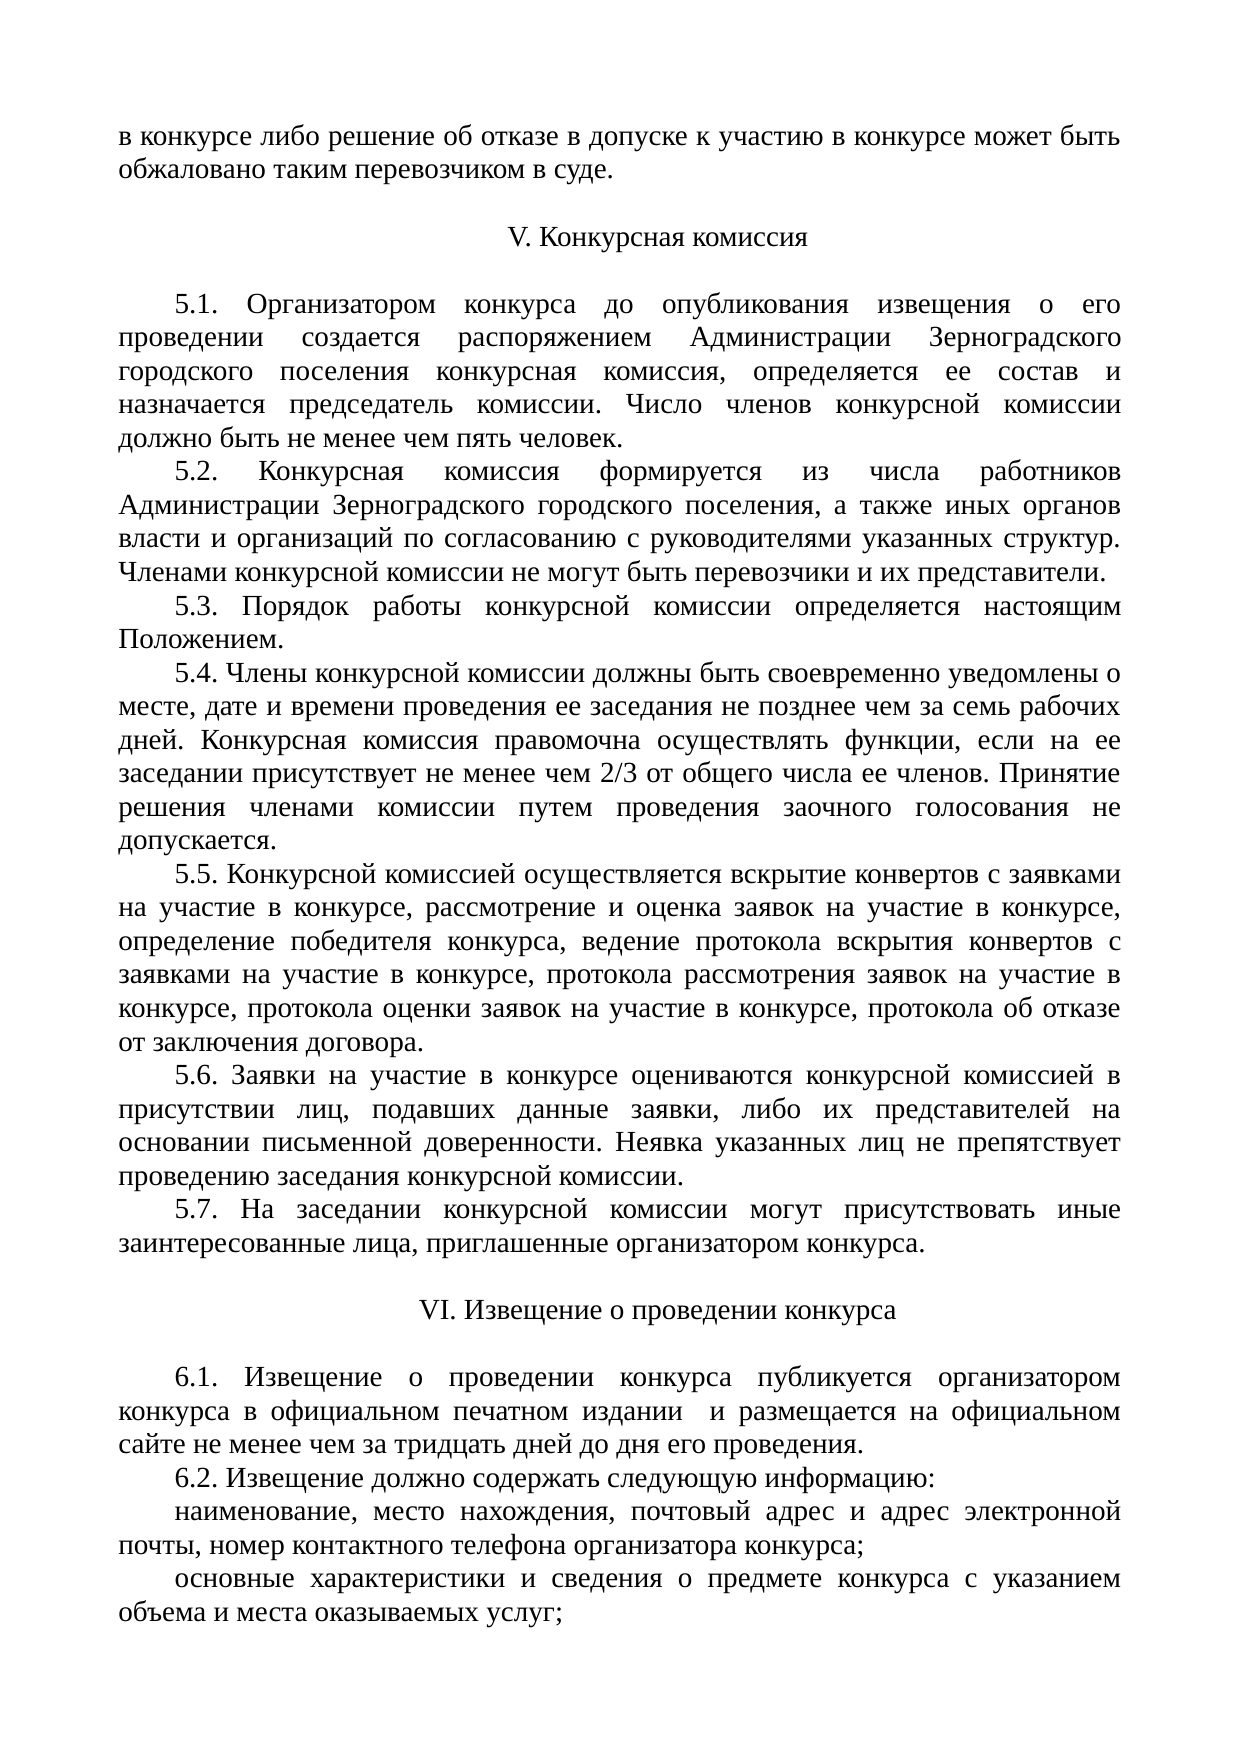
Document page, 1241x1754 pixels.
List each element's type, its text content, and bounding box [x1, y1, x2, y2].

text VI. Извещение о проведении конкурса [118, 1292, 1122, 1326]
text основные характеристики и сведения о предмете конкурса с указанием объема и места оказываемых услуг; [118, 1560, 1122, 1627]
text 5.2. Конкурсная комиссия формируется из числа работников Администрации Зерноградского городского поселения, а также иных органов власти и организаций по согласованию с руководителями указанных структур. Членами конкурсной комиссии не могут быть перевозчики и их представители. [118, 453, 1122, 588]
text 6.2. Извещение должно содержать следующую информацию: [118, 1460, 1122, 1493]
text наименование, место нахождения, почтовый адрес и адрес электронной почты, номер контактного телефона организатора конкурса; [118, 1493, 1122, 1560]
text 5.5. Конкурсной комиссией осуществляется вскрытие конвертов с заявками на участие в конкурсе, рассмотрение и оценка заявок на участие в конкурсе, определение победителя конкурса, ведение протокола вскрытия конвертов с заявками на участие в конкурсе, протокола рассмотрения заявок на участие в конкурсе, протокола оценки заявок на участие в конкурсе, протокола об отказе от заключения договора. [118, 856, 1122, 1057]
text 5.1. Организатором конкурса до опубликования извещения о его проведении создается распоряжением Администрации Зерноградского городского поселения конкурсная комиссия, определяется ее состав и назначается председатель комиссии. Число членов конкурсной комиссии должно быть не менее чем пять человек. [118, 286, 1122, 453]
text 5.7. На заседании конкурсной комиссии могут присутствовать иные заинтересованные лица, приглашенные организатором конкурса. [118, 1191, 1122, 1258]
text 5.4. Члены конкурсной комиссии должны быть своевременно уведомлены о месте, дате и времени проведения ее заседания не позднее чем за семь рабочих дней. Конкурсная комиссия правомочна осуществлять функции, если на ее заседании присутствует не менее чем 2/3 от общего числа ее членов. Принятие решения членами комиссии путем проведения заочного голосования не допускается. [118, 655, 1122, 856]
text 5.3. Порядок работы конкурсной комиссии определяется настоящим Положением. [118, 588, 1122, 655]
list в конкурсе либо решение об отказе в допуске к участию в конкурсе может быть обжаловано таким перевозчиком в суде. [118, 118, 1122, 185]
text V. Конкурсная комиссия [118, 219, 1122, 252]
text 5.6. Заявки на участие в конкурсе оцениваются конкурсной комиссией в присутствии лиц, подавших данные заявки, либо их представителей на основании письменной доверенности. Неявка указанных лиц не препятствует проведению заседания конкурсной комиссии. [118, 1057, 1122, 1191]
text 6.1. Извещение о проведении конкурса публикуется организатором конкурса в официальном печатном издании и размещается на официальном сайте не менее чем за тридцать дней до дня его проведения. [118, 1359, 1122, 1460]
